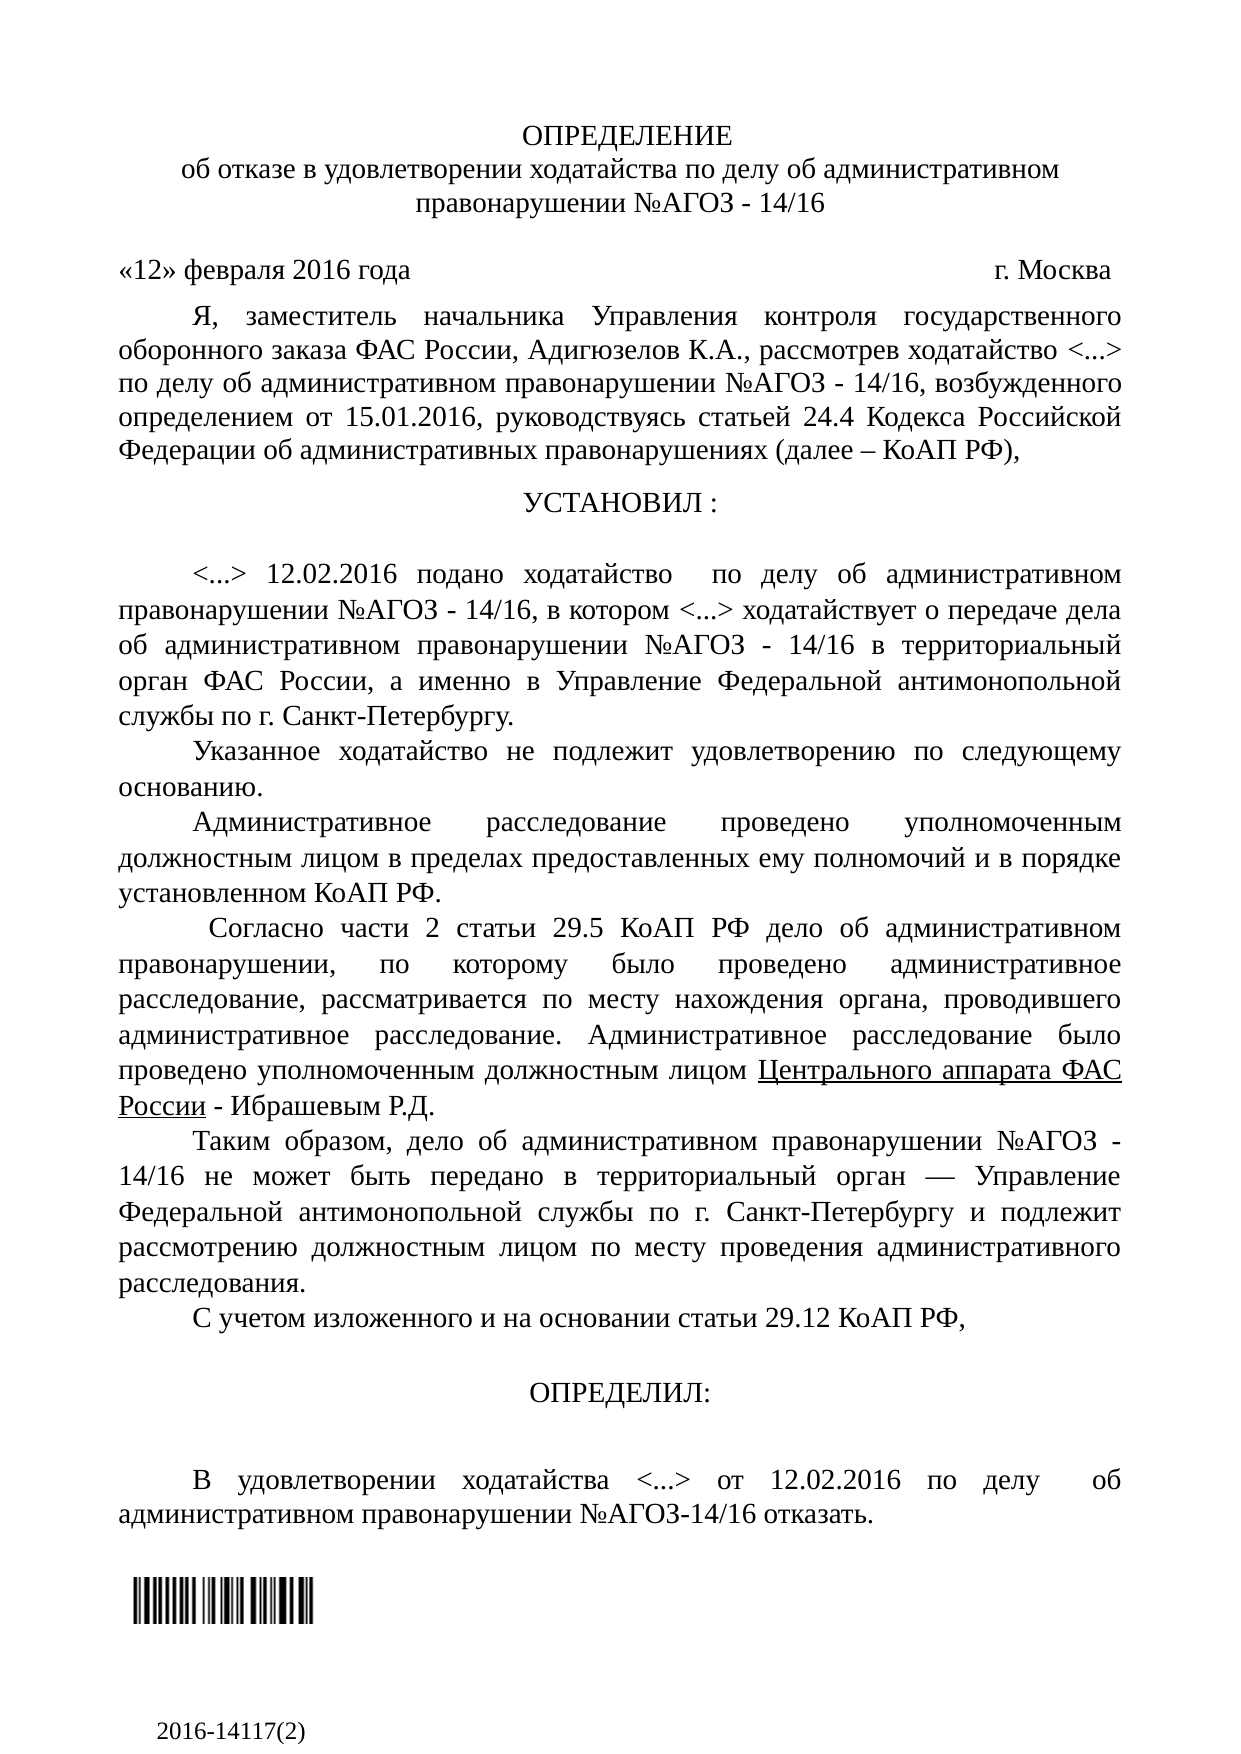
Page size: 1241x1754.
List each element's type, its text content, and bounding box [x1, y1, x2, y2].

text об отказе в удовлетворении ходатайства по делу об административном правонарушении №АГОЗ - 14/16 [118, 152, 1122, 219]
text УСТАНОВИЛ : [118, 484, 1122, 519]
picture [118, 1577, 331, 1624]
list Согласно части 2 статьи 29.5 КоАП РФ дело об административном правонарушении, по которому было проведено административное расследование, рассматривается по месту нахождения органа, проводившего административное расследование. Административное расследование было проведено уполномоченным должностным лицом Центрального аппарата ФАС России - Ибрашевым Р.Д. [118, 909, 1122, 1121]
text С учетом изложенного и на основании статьи 29.12 КоАП РФ, [118, 1298, 1122, 1334]
list Таким образом, дело об административном правонарушении №АГОЗ - 14/16 не может быть передано в территориальный орган — Управление Федеральной антимонопольной службы по г. Санкт-Петербургу и подлежит рассмотрению должностным лицом по месту проведения административного расследования. [118, 1121, 1122, 1298]
text ОПРЕДЕЛЕНИЕ [118, 118, 1122, 152]
text <...> 12.02.2016 подано ходатайство по делу об административном правонарушении №АГОЗ - 14/16, в котором <...> ходатайствует о передаче дела об административном правонарушении №АГОЗ - 14/16 в территориальный орган ФАС России, а именно в Управление Федеральной антимонопольной службы по г. Санкт-Петербургу. [118, 554, 1122, 732]
text «12» февраля 2016 года г. Москва [118, 252, 1122, 286]
text Я, заместитель начальника Управления контроля государственного оборонного заказа ФАС России, Адигюзелов К.А., рассмотрев ходатайство <...> по делу об административном правонарушении №АГОЗ - 14/16, возбужденного определением от 15.01.2016, руководствуясь статьей 24.4 Кодекса Российской Федерации об административных правонарушениях (далее – КоАП РФ), [118, 298, 1122, 466]
list Указанное ходатайство не подлежит удовлетворению по следующему основанию. [118, 732, 1122, 802]
text ОПРЕДЕЛИЛ: [118, 1375, 1122, 1408]
list Административное расследование проведено уполномоченным должностным лицом в пределах предоставленных ему полномочий и в порядке установленном КоАП РФ. [118, 802, 1122, 909]
text В удовлетворении ходатайства <...> от 12.02.2016 по делу об административном правонарушении №АГОЗ-14/16 отказать. [118, 1462, 1122, 1529]
